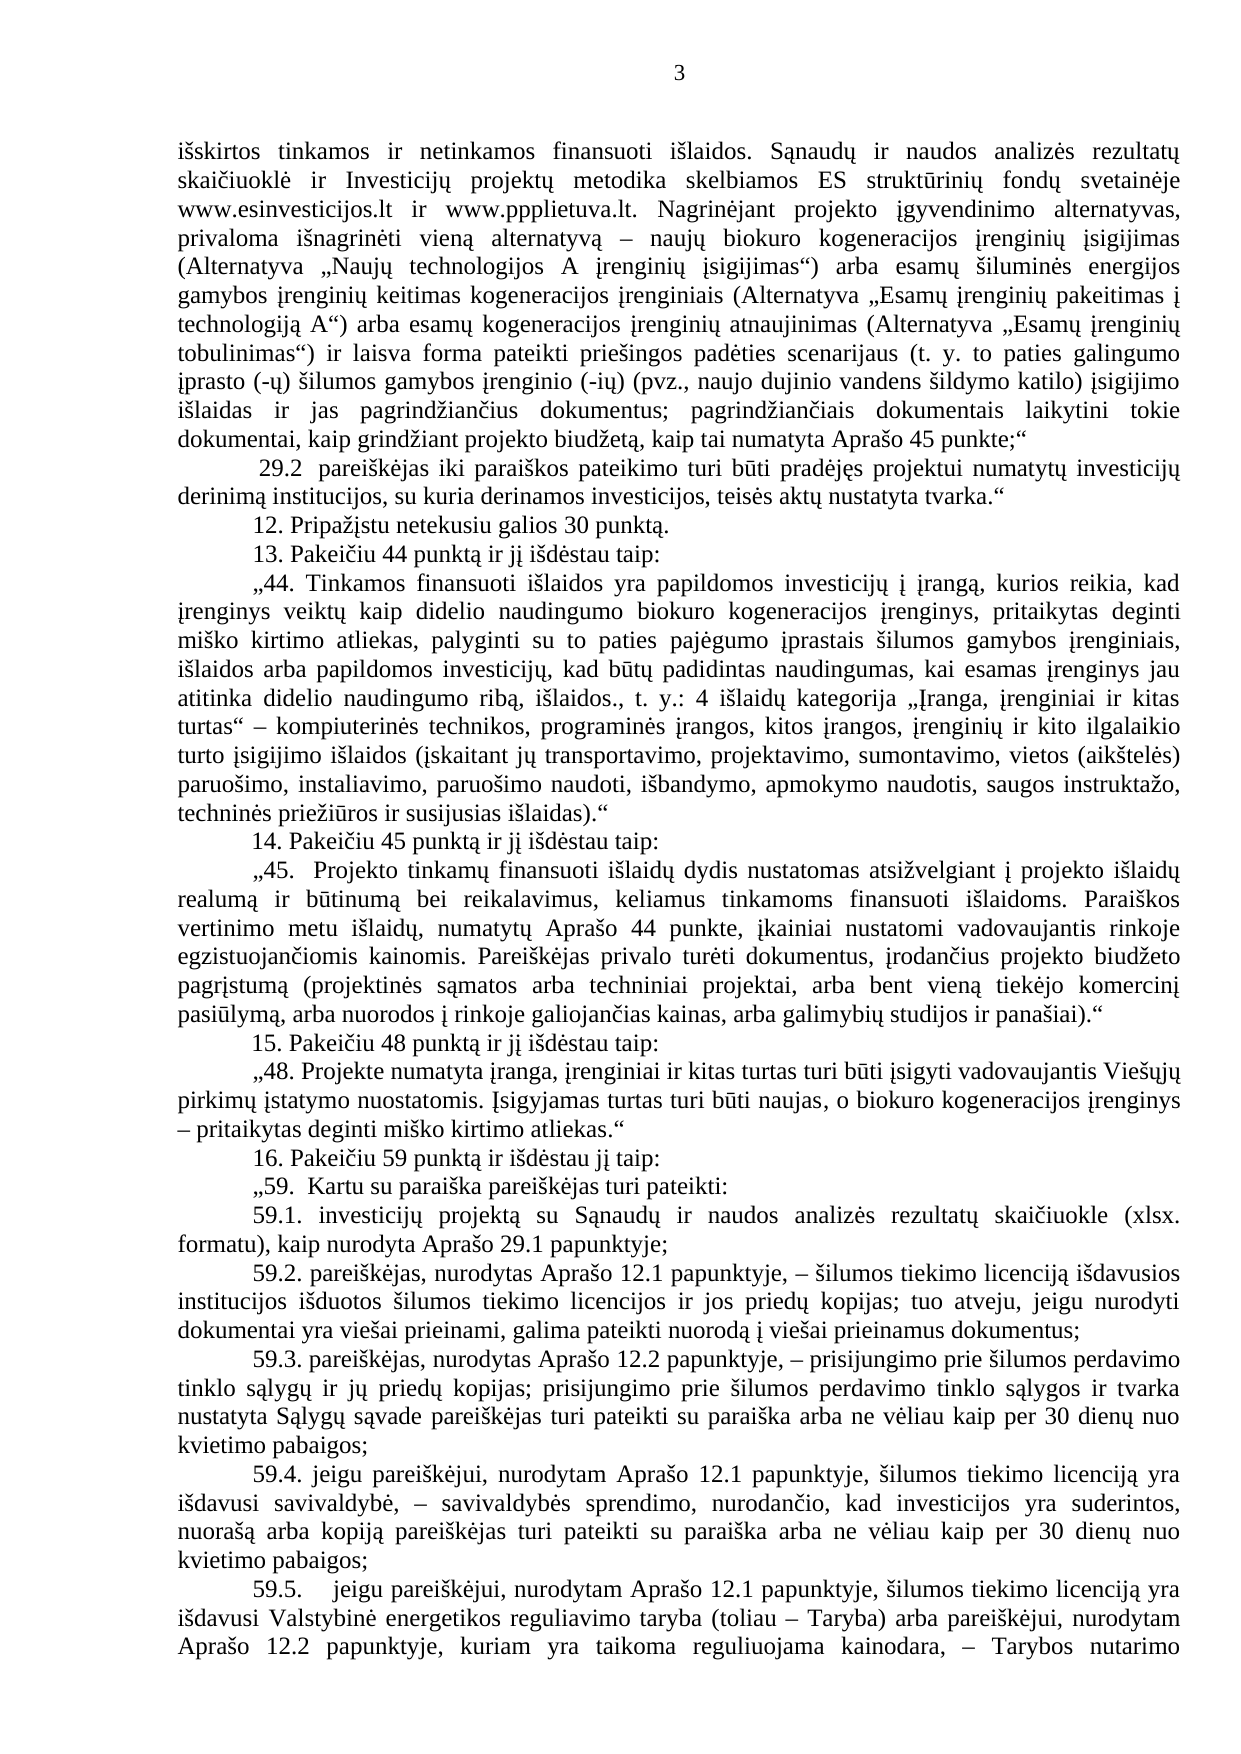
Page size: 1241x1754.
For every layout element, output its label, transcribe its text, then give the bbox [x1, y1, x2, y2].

text „59. Kartu su paraiška pareiškėjas turi pateikti: [177, 1171, 1181, 1200]
text 59.5. jeigu pareiškėjui, nurodytam Aprašo 12.1 papunktyje, šilumos tiekimo licenciją yra išdavusi Valstybinė energetikos reguliavimo taryba (toliau – Taryba) arba pareiškėjui, nurodytam Aprašo 12.2 papunktyje, kuriam yra taikoma reguliuojama kainodara, – Tarybos nutarimo [177, 1574, 1181, 1660]
text 14. Pakeičiu 45 punktą ir jį išdėstau taip: [177, 826, 1181, 855]
text 12. Pripažįstu netekusiu galios 30 punktą. [252, 510, 1181, 539]
text 29.2 pareiškėjas iki paraiškos pateikimo turi būti pradėjęs projektui numatytų investicijų derinimą institucijos, su kuria derinamos investicijos, teisės aktų nustatyta tvarka.“ [177, 453, 1181, 510]
text 59.1. investicijų projektą su Sąnaudų ir naudos analizės rezultatų skaičiuokle (xlsx. formatu), kaip nurodyta Aprašo 29.1 papunktyje; [177, 1200, 1181, 1258]
text 59.4. jeigu pareiškėjui, nurodytam Aprašo 12.1 papunktyje, šilumos tiekimo licenciją yra išdavusi savivaldybė, – savivaldybės sprendimo, nurodančio, kad investicijos yra suderintos, nuorašą arba kopiją pareiškėjas turi pateikti su paraiška arba ne vėliau kaip per 30 dienų nuo kvietimo pabaigos; [177, 1459, 1181, 1574]
text 16. Pakeičiu 59 punktą ir išdėstau jį taip: [177, 1143, 1181, 1171]
text 59.3. pareiškėjas, nurodytas Aprašo 12.2 papunktyje, – prisijungimo prie šilumos perdavimo tinklo sąlygų ir jų priedų kopijas; prisijungimo prie šilumos perdavimo tinklo sąlygos ir tvarka nustatyta Sąlygų sąvade pareiškėjas turi pateikti su paraiška arba ne vėliau kaip per 30 dienų nuo kvietimo pabaigos; [177, 1344, 1181, 1459]
text išskirtos tinkamos ir netinkamos finansuoti išlaidos. Sąnaudų ir naudos analizės rezultatų skaičiuoklė ir Investicijų projektų metodika skelbiamos ES struktūrinių fondų svetainėje www.esinvesticijos.lt ir www.ppplietuva.lt. Nagrinėjant projekto įgyvendinimo alternatyvas, privaloma išnagrinėti vieną alternatyvą – naujų biokuro kogeneracijos įrenginių įsigijimas (Alternatyva „Naujų technologijos A įrenginių įsigijimas“) arba esamų šiluminės energijos gamybos įrenginių keitimas kogeneracijos įrenginiais (Alternatyva „Esamų įrenginių pakeitimas į technologiją A“) arba esamų kogeneracijos įrenginių atnaujinimas (Alternatyva „Esamų įrenginių tobulinimas“) ir laisva forma pateikti priešingos padėties scenarijaus (t. y. to paties galingumo įprasto (-ų) šilumos gamybos įrenginio (-ių) (pvz., naujo dujinio vandens šildymo katilo) įsigijimo išlaidas ir jas pagrindžiančius dokumentus; pagrindžiančiais dokumentais laikytini tokie dokumentai, kaip grindžiant projekto biudžetą, kaip tai numatyta Aprašo 45 punkte;“ [177, 136, 1181, 453]
text „45. Projekto tinkamų finansuoti išlaidų dydis nustatomas atsižvelgiant į projekto išlaidų realumą ir būtinumą bei reikalavimus, keliamus tinkamoms finansuoti išlaidoms. Paraiškos vertinimo metu išlaidų, numatytų Aprašo 44 punkte, įkainiai nustatomi vadovaujantis rinkoje egzistuojančiomis kainomis. Pareiškėjas privalo turėti dokumentus, įrodančius projekto biudžeto pagrįstumą (projektinės sąmatos arba techniniai projektai, arba bent vieną tiekėjo komercinį pasiūlymą, arba nuorodos į rinkoje galiojančias kainas, arba galimybių studijos ir panašiai).“ [177, 855, 1181, 1028]
text 13. Pakeičiu 44 punktą ir jį išdėstau taip: [252, 539, 1181, 568]
text 59.2. pareiškėjas, nurodytas Aprašo 12.1 papunktyje, – šilumos tiekimo licenciją išdavusios institucijos išduotos šilumos tiekimo licencijos ir jos priedų kopijas; tuo atveju, jeigu nurodyti dokumentai yra viešai prieinami, galima pateikti nuorodą į viešai prieinamus dokumentus; [177, 1258, 1181, 1344]
text „48. Projekte numatyta įranga, įrenginiai ir kitas turtas turi būti įsigyti vadovaujantis Viešųjų pirkimų įstatymo nuostatomis. Įsigyjamas turtas turi būti naujas, o biokuro kogeneracijos įrenginys – pritaikytas deginti miško kirtimo atliekas.“ [177, 1056, 1181, 1143]
text 15. Pakeičiu 48 punktą ir jį išdėstau taip: [177, 1028, 1181, 1056]
text „44. Tinkamos finansuoti išlaidos yra papildomos investicijų į įrangą, kurios reikia, kad įrenginys veiktų kaip didelio naudingumo biokuro kogeneracijos įrenginys, pritaikytas deginti miško kirtimo atliekas, palyginti su to paties pajėgumo įprastais šilumos gamybos įrenginiais, išlaidos arba papildomos investicijų, kad būtų padidintas naudingumas, kai esamas įrenginys jau atitinka didelio naudingumo ribą, išlaidos., t. y.: 4 išlaidų kategorija „Įranga, įrenginiai ir kitas turtas“ – kompiuterinės technikos, programinės įrangos, kitos įrangos, įrenginių ir kito ilgalaikio turto įsigijimo išlaidos (įskaitant jų transportavimo, projektavimo, sumontavimo, vietos (aikštelės) paruošimo, instaliavimo, paruošimo naudoti, išbandymo, apmokymo naudotis, saugos instruktažo, techninės priežiūros ir susijusias išlaidas).“ [177, 568, 1181, 826]
